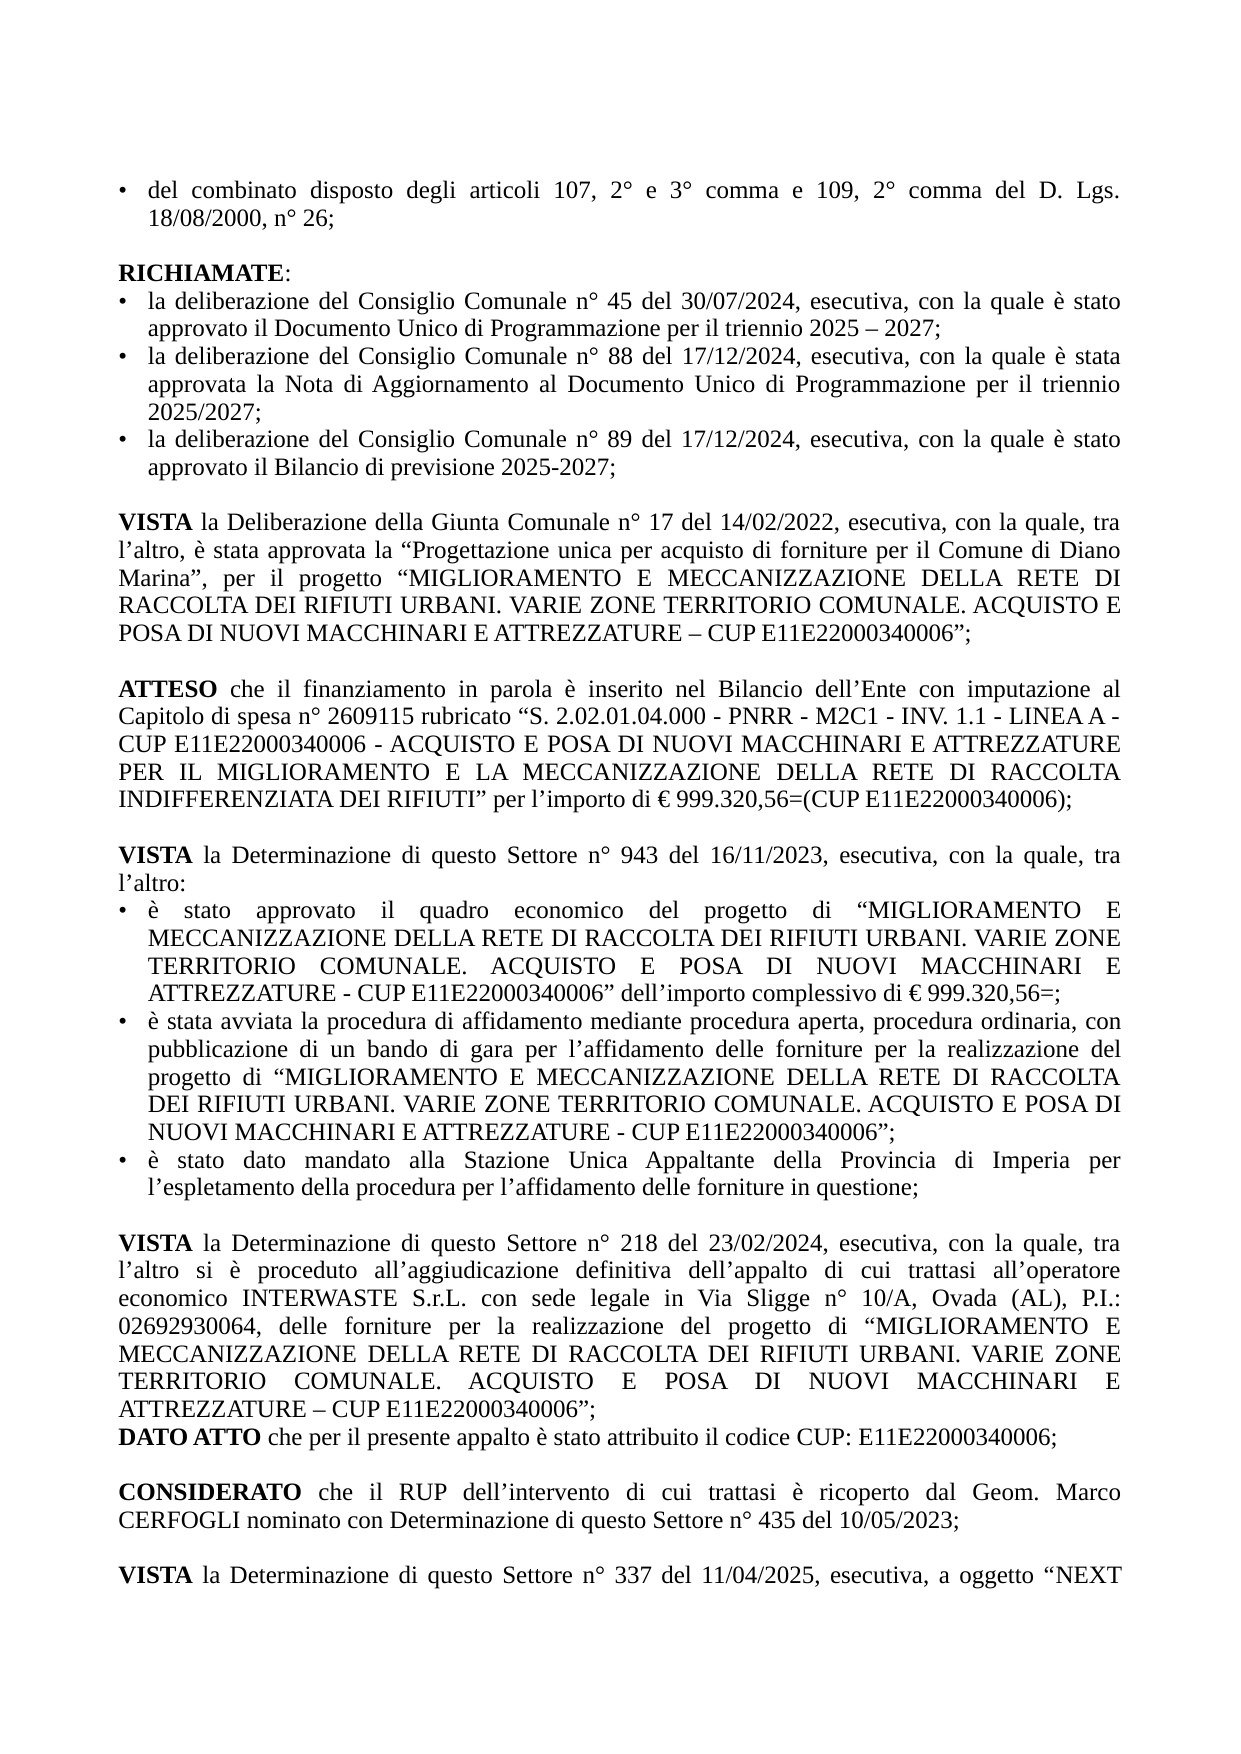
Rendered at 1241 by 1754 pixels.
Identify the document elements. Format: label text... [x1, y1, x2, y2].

text VISTA la Deliberazione della Giunta Comunale n° 17 del 14/02/2022, esecutiva, con la quale, tra l’altro, è stata approvata la “Progettazione unica per acquisto di forniture per il Comune di Diano Marina”, per il progetto “MIGLIORAMENTO E MECCANIZZAZIONE DELLA RETE DI RACCOLTA DEI RIFIUTI URBANI. VARIE ZONE TERRITORIO COMUNALE. ACQUISTO E POSA DI NUOVI MACCHINARI E ATTREZZATURE – CUP E11E22000340006”; [118, 508, 1122, 647]
text VISTA la Determinazione di questo Settore n° 943 del 16/11/2023, esecutiva, con la quale, tra l’altro: [118, 841, 1122, 896]
text DATO ATTO che per il presente appalto è stato attribuito il codice CUP: E11E22000340006; [118, 1423, 1122, 1451]
text • è stato dato mandato alla Stazione Unica Appaltante della Provincia di Imperia per l’espletamento della procedura per l’affidamento delle forniture in questione; [118, 1146, 1122, 1201]
text ATTESO che il finanziamento in parola è inserito nel Bilancio dell’Ente con imputazione al Capitolo di spesa n° 2609115 rubricato “S. 2.02.01.04.000 - PNRR - M2C1 - INV. 1.1 - LINEA A - CUP E11E22000340006 - ACQUISTO E POSA DI NUOVI MACCHINARI E ATTREZZATURE PER IL MIGLIORAMENTO E LA MECCANIZZAZIONE DELLA RETE DI RACCOLTA INDIFFERENZIATA DEI RIFIUTI” per l’importo di € 999.320,56=(CUP E11E22000340006); [118, 675, 1122, 813]
text RICHIAMATE: [118, 259, 1122, 287]
text • è stata avviata la procedura di affidamento mediante procedura aperta, procedura ordinaria, con pubblicazione di un bando di gara per l’affidamento delle forniture per la realizzazione del progetto di “MIGLIORAMENTO E MECCANIZZAZIONE DELLA RETE DI RACCOLTA DEI RIFIUTI URBANI. VARIE ZONE TERRITORIO COMUNALE. ACQUISTO E POSA DI NUOVI MACCHINARI E ATTREZZATURE - CUP E11E22000340006”; [118, 1007, 1122, 1146]
text VISTA la Determinazione di questo Settore n° 218 del 23/02/2024, esecutiva, con la quale, tra l’altro si è proceduto all’aggiudicazione definitiva dell’appalto di cui trattasi all’operatore economico INTERWASTE S.r.L. con sede legale in Via Sligge n° 10/A, Ovada (AL), P.I.: 02692930064, delle forniture per la realizzazione del progetto di “MIGLIORAMENTO E MECCANIZZAZIONE DELLA RETE DI RACCOLTA DEI RIFIUTI URBANI. VARIE ZONE TERRITORIO COMUNALE. ACQUISTO E POSA DI NUOVI MACCHINARI E ATTREZZATURE – CUP E11E22000340006”; [118, 1229, 1122, 1423]
text VISTA la Determinazione di questo Settore n° 337 del 11/04/2025, esecutiva, a oggetto “NEXT [118, 1561, 1122, 1589]
text • la deliberazione del Consiglio Comunale n° 45 del 30/07/2024, esecutiva, con la quale è stato approvato il Documento Unico di Programmazione per il triennio 2025 – 2027; [118, 287, 1122, 342]
text • la deliberazione del Consiglio Comunale n° 88 del 17/12/2024, esecutiva, con la quale è stata approvata la Nota di Aggiornamento al Documento Unico di Programmazione per il triennio 2025/2027; [118, 342, 1122, 425]
text • è stato approvato il quadro economico del progetto di “MIGLIORAMENTO E MECCANIZZAZIONE DELLA RETE DI RACCOLTA DEI RIFIUTI URBANI. VARIE ZONE TERRITORIO COMUNALE. ACQUISTO E POSA DI NUOVI MACCHINARI E ATTREZZATURE - CUP E11E22000340006” dell’importo complessivo di € 999.320,56=; [118, 896, 1122, 1007]
text • la deliberazione del Consiglio Comunale n° 89 del 17/12/2024, esecutiva, con la quale è stato approvato il Bilancio di previsione 2025-2027; [118, 425, 1122, 481]
text • del combinato disposto degli articoli 107, 2° e 3° comma e 109, 2° comma del D. Lgs. 18/08/2000, n° 26; [118, 176, 1122, 231]
text CONSIDERATO che il RUP dell’intervento di cui trattasi è ricoperto dal Geom. Marco CERFOGLI nominato con Determinazione di questo Settore n° 435 del 10/05/2023; [118, 1478, 1122, 1534]
